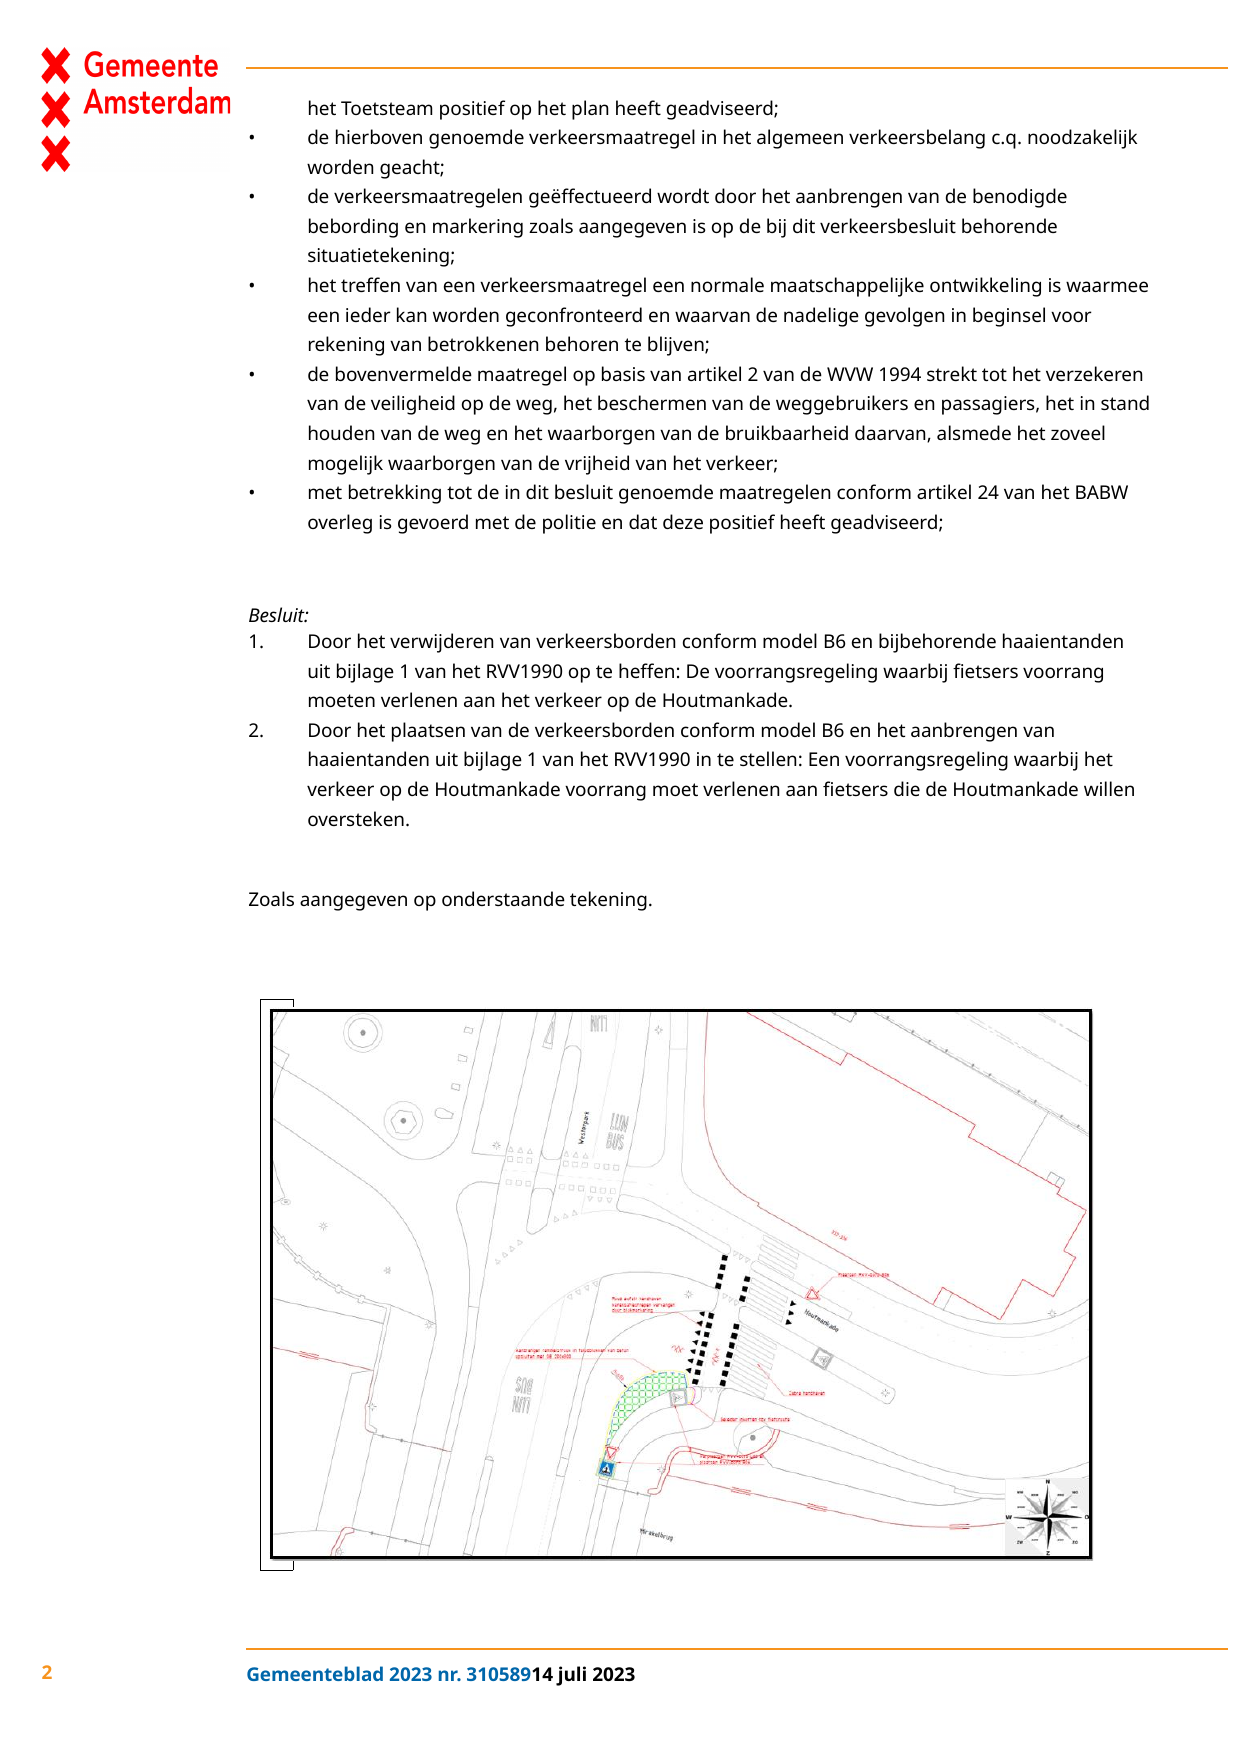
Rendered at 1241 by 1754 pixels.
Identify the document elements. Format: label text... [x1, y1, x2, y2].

list het Toetsteam positief op het plan heeft geadviseerd; [248, 95, 1152, 121]
list de verkeersmaatregelen geëffectueerd wordt door het aanbrengen van de benodigde bebording en markering zoals aangegeven is op de bij dit verkeersbesluit behorende situatietekening; [248, 183, 1152, 268]
list de bovenvermelde maatregel op basis van artikel 2 van de WVW 1994 strekt tot het verzekeren van de veiligheid op de weg, het beschermen van de weggebruikers en passagiers, het in stand houden van de weg en het waarborgen van de bruikbaarheid daarvan, alsmede het zoveel mogelijk waarborgen van de vrijheid van het verkeer; [248, 361, 1152, 476]
list de hierboven genoemde verkeersmaatregel in het algemeen verkeersbelang c.q. noodzakelijk worden geacht; [248, 124, 1152, 180]
picture [268, 1007, 1094, 1561]
list Door het plaatsen van de verkeersborden conform model B6 en het aanbrengen van haaientanden uit bijlage 1 van het RVV1990 in te stellen: Een voorrangsregeling waarbij het verkeer op de Houtmankade voorrang moet verlenen aan fietsers die de Houtmankade willen oversteken. [248, 717, 1152, 831]
text Besluit: [248, 602, 1152, 628]
list met betrekking tot de in dit besluit genoemde maatregelen conform artikel 24 van het BABW overleg is gevoerd met de politie en dat deze positief heeft geadviseerd; [248, 479, 1152, 535]
list het treffen van een verkeersmaatregel een normale maatschappelijke ontwikkeling is waarmee een ieder kan worden geconfronteerd en waarvan de nadelige gevolgen in beginsel voor rekening van betrokkenen behoren te blijven; [248, 272, 1152, 357]
text Zoals aangegeven op onderstaande tekening. [248, 886, 1152, 911]
picture [41, 47, 231, 172]
list Door het verwijderen van verkeersborden conform model B6 en bijbehorende haaientanden uit bijlage 1 van het RVV1990 op te heffen: De voorrangsregeling waarbij fietsers voorrang moeten verlenen aan het verkeer op de Houtmankade. [248, 628, 1152, 713]
